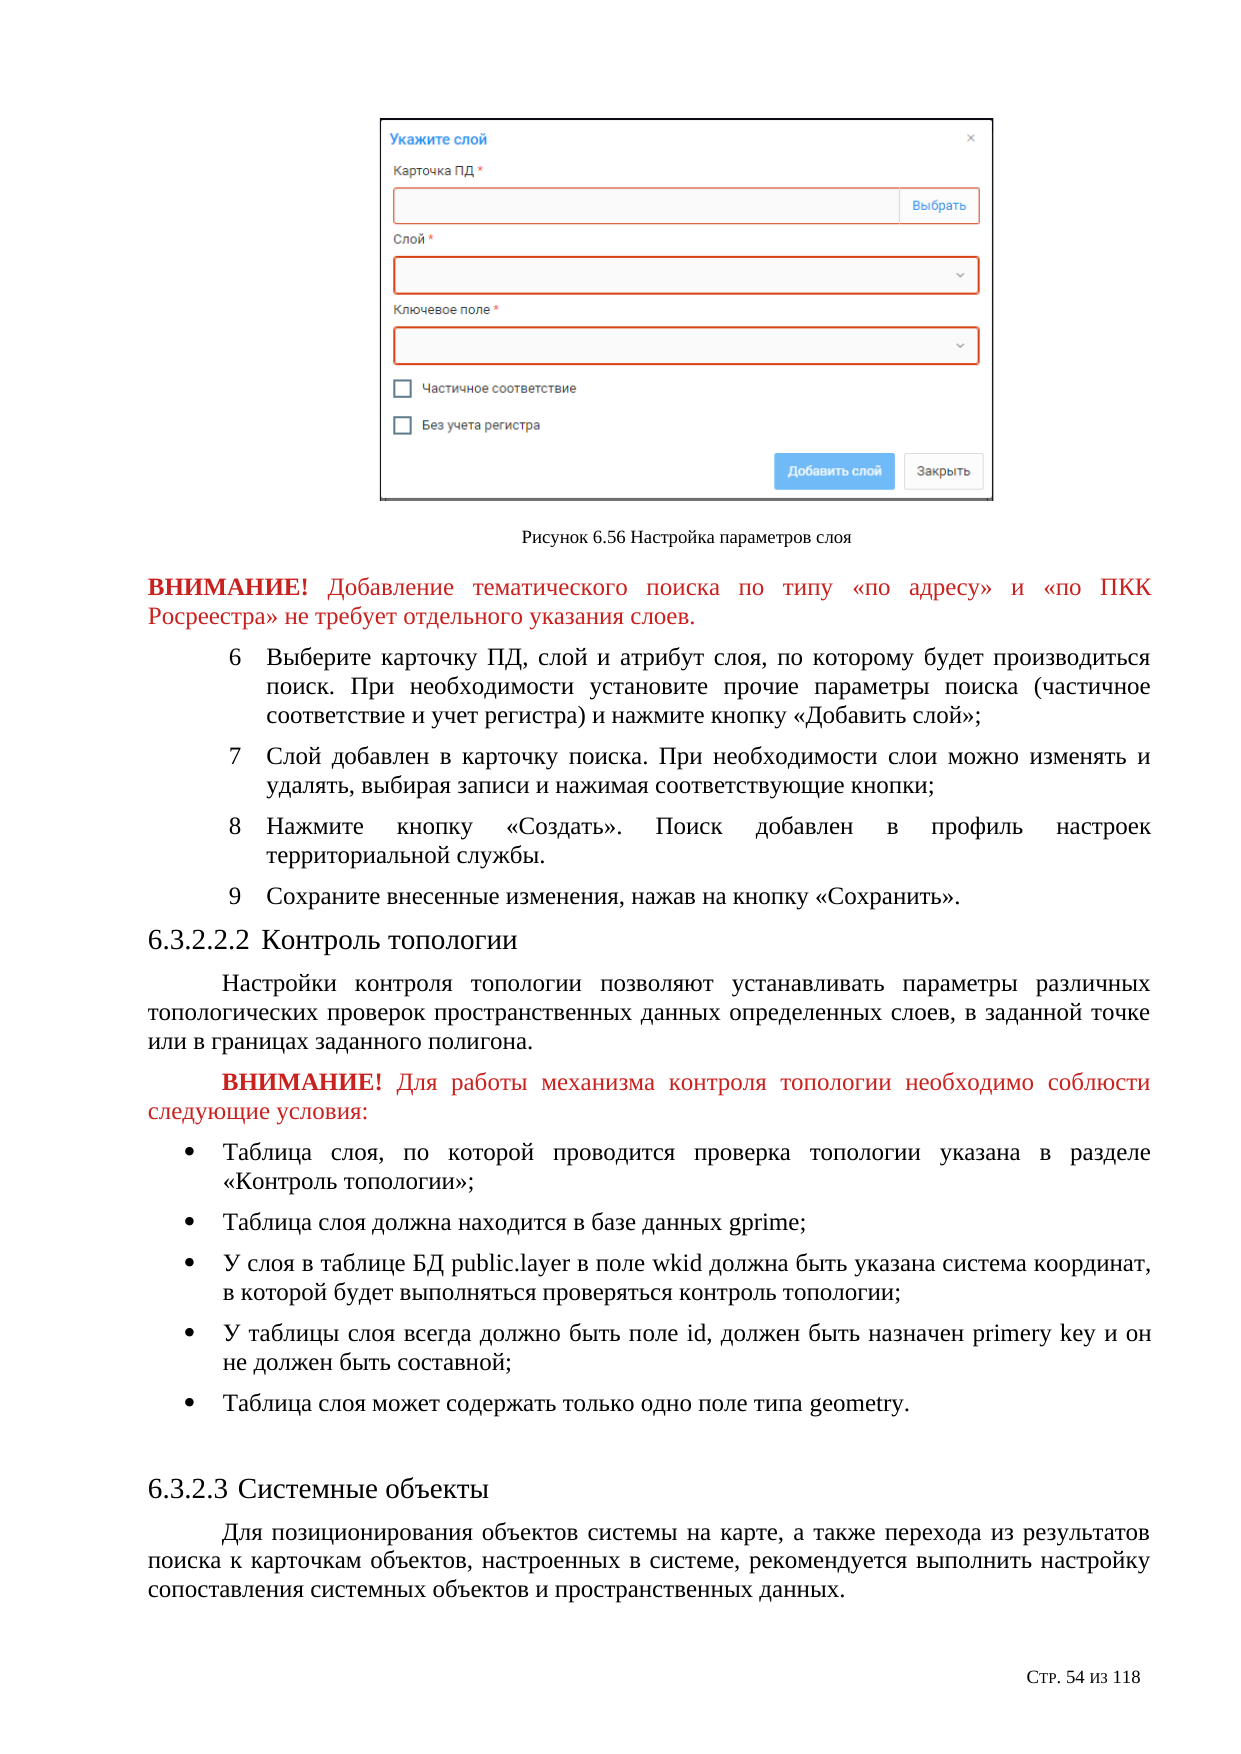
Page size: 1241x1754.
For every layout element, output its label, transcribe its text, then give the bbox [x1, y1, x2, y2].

list Таблица слоя должна находится в базе данных gprime; [185, 1207, 1152, 1236]
subtitle Системные объекты [148, 1471, 1152, 1504]
list Слой добавлен в карточку поиска. При необходимости слои можно изменять и удалять, выбирая записи и нажимая соответствующие кнопки; [229, 741, 1152, 798]
text Настройки контроля топологии позволяют устанавливать параметры различных топологических проверок пространственных данных определенных слоев, в заданной точке или в границах заданного полигона. [148, 968, 1152, 1054]
text ВНИМАНИЕ! Для работы механизма контроля топологии необходимо соблюсти следующие условия: [148, 1067, 1152, 1124]
list Таблица слоя, по которой проводится проверка топологии указана в разделе «Контроль топологии»; [185, 1137, 1152, 1194]
text Для позиционирования объектов системы на карте, а также перехода из результатов поиска к карточкам объектов, настроенных в системе, рекомендуется выполнить настройку сопоставления системных объектов и пространственных данных. [148, 1517, 1152, 1603]
picture [379, 118, 994, 501]
list У слоя в таблице БД public.layer в поле wkid должна быть указана система координат, в которой будет выполняться проверяться контроль топологии; [185, 1248, 1152, 1306]
list У таблицы слоя всегда должно быть поле id, должен быть назначен primery key и он не должен быть составной; [185, 1318, 1152, 1376]
subtitle Контроль топологии [148, 922, 1152, 956]
list Таблица слоя может содержать только одно поле типа geometry. [185, 1388, 1152, 1417]
list Выберите карточку ПД, слой и атрибут слоя, по которому будет производиться поиск. При необходимости установите прочие параметры поиска (частичное соответствие и учет регистра) и нажмите кнопку «Добавить слой»; [229, 642, 1152, 728]
list Сохраните внесенные изменения, нажав на кнопку «Сохранить». [229, 881, 1152, 910]
list Нажмите кнопку «Создать». Поиск добавлен в профиль настроек территориальной службы. [229, 811, 1152, 868]
text Рисунок 6.56 Настройка параметров слоя [148, 526, 1152, 547]
text ВНИМАНИЕ! Добавление тематического поиска по типу «по адресу» и «по ПКК Росреестра» не требует отдельного указания слоев. [148, 572, 1152, 630]
